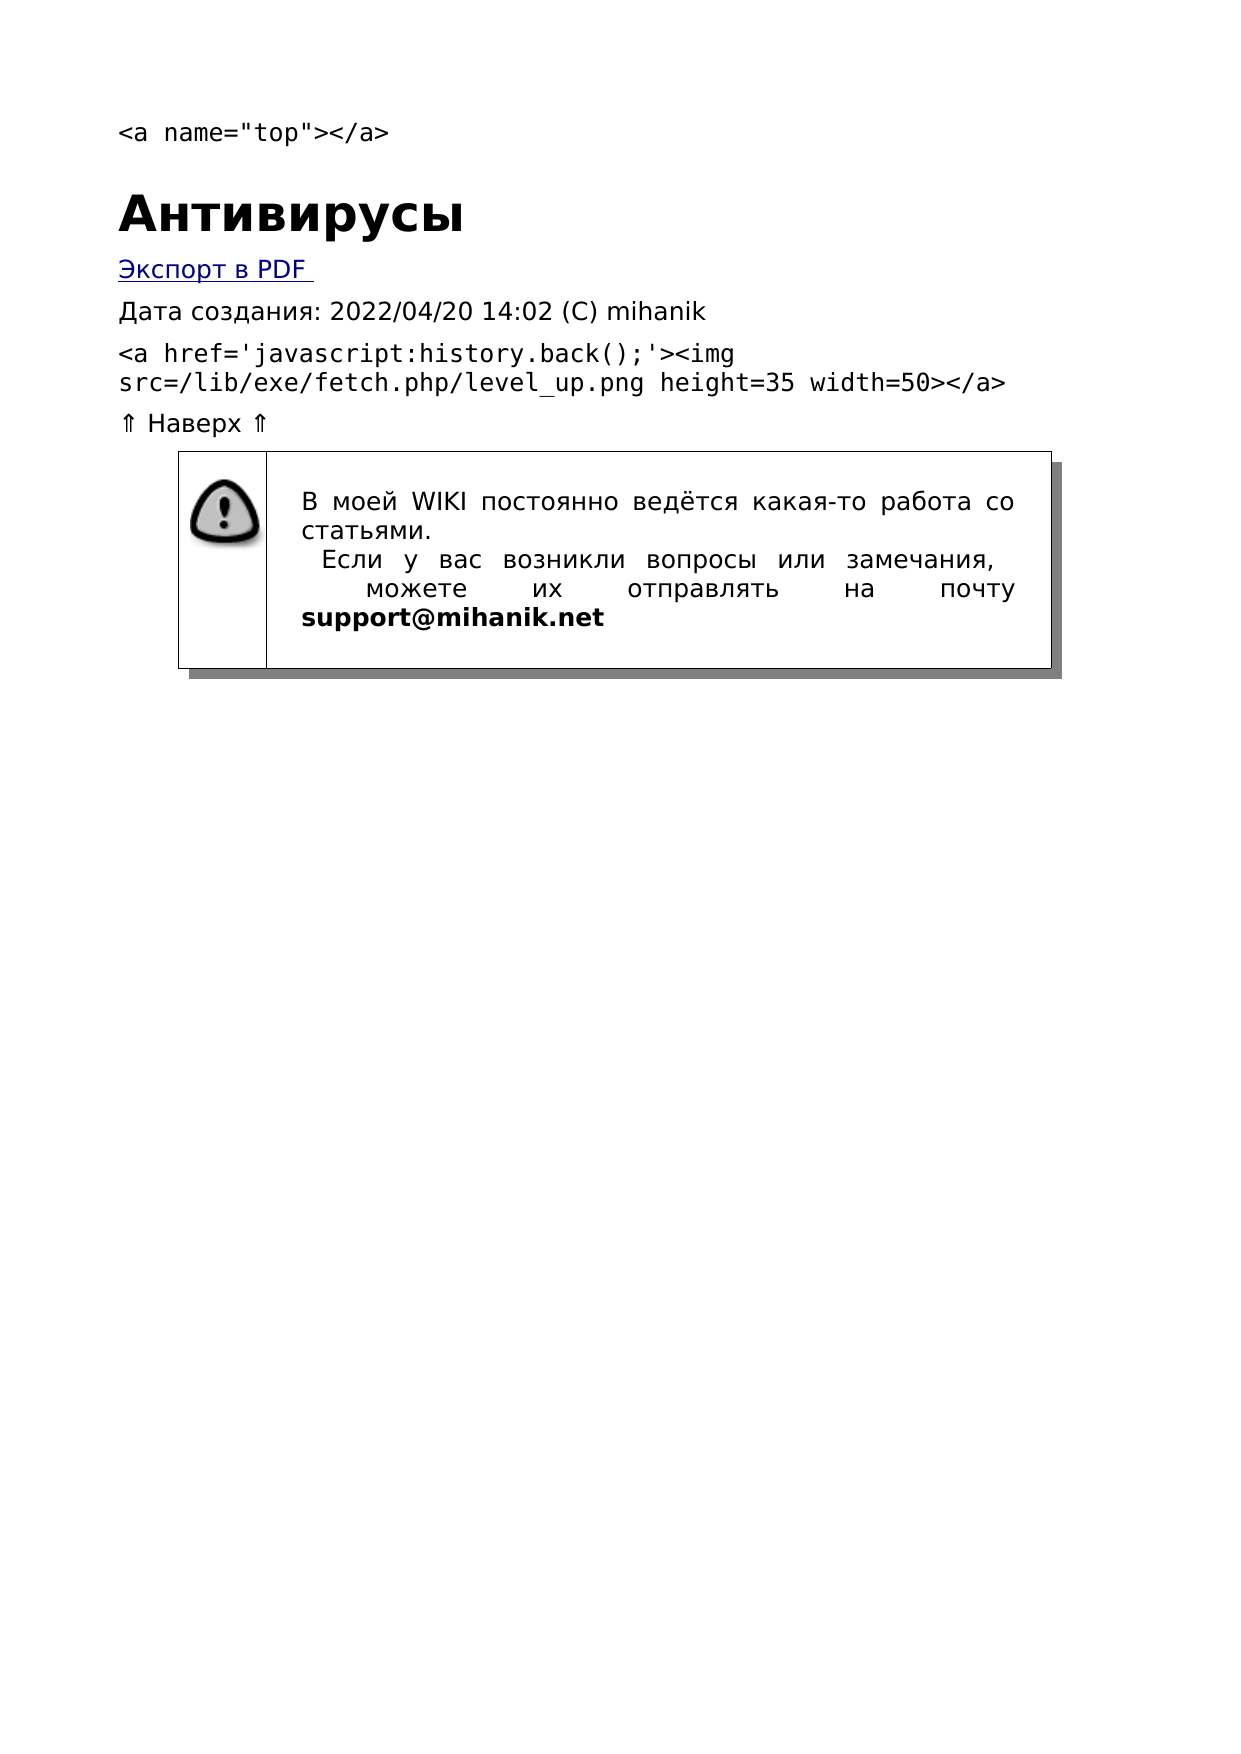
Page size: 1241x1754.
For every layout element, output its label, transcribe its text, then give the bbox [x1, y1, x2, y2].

text <a name="top"></a> [118, 118, 1122, 147]
text Экспорт в PDF [118, 256, 1122, 285]
table_header [179, 452, 266, 668]
subtitle Антивирусы [118, 185, 1122, 243]
text <a href='javascript:history.back();'><img src=/lib/exe/fetch.php/level_up.png height=35 width=50></a> [118, 339, 1122, 397]
text Дата создания: 2022/04/20 14:02 (C) mihanik [118, 297, 1122, 326]
text ⇑ Наверх ⇑ [118, 410, 1122, 439]
table_header В моей WIKI постоянно ведётся какая-то работа со статьями. Если у вас возникли вопросы или замечания, можете их отправлять на почту support@mihanik.net [267, 452, 1051, 668]
picture [190, 475, 266, 551]
